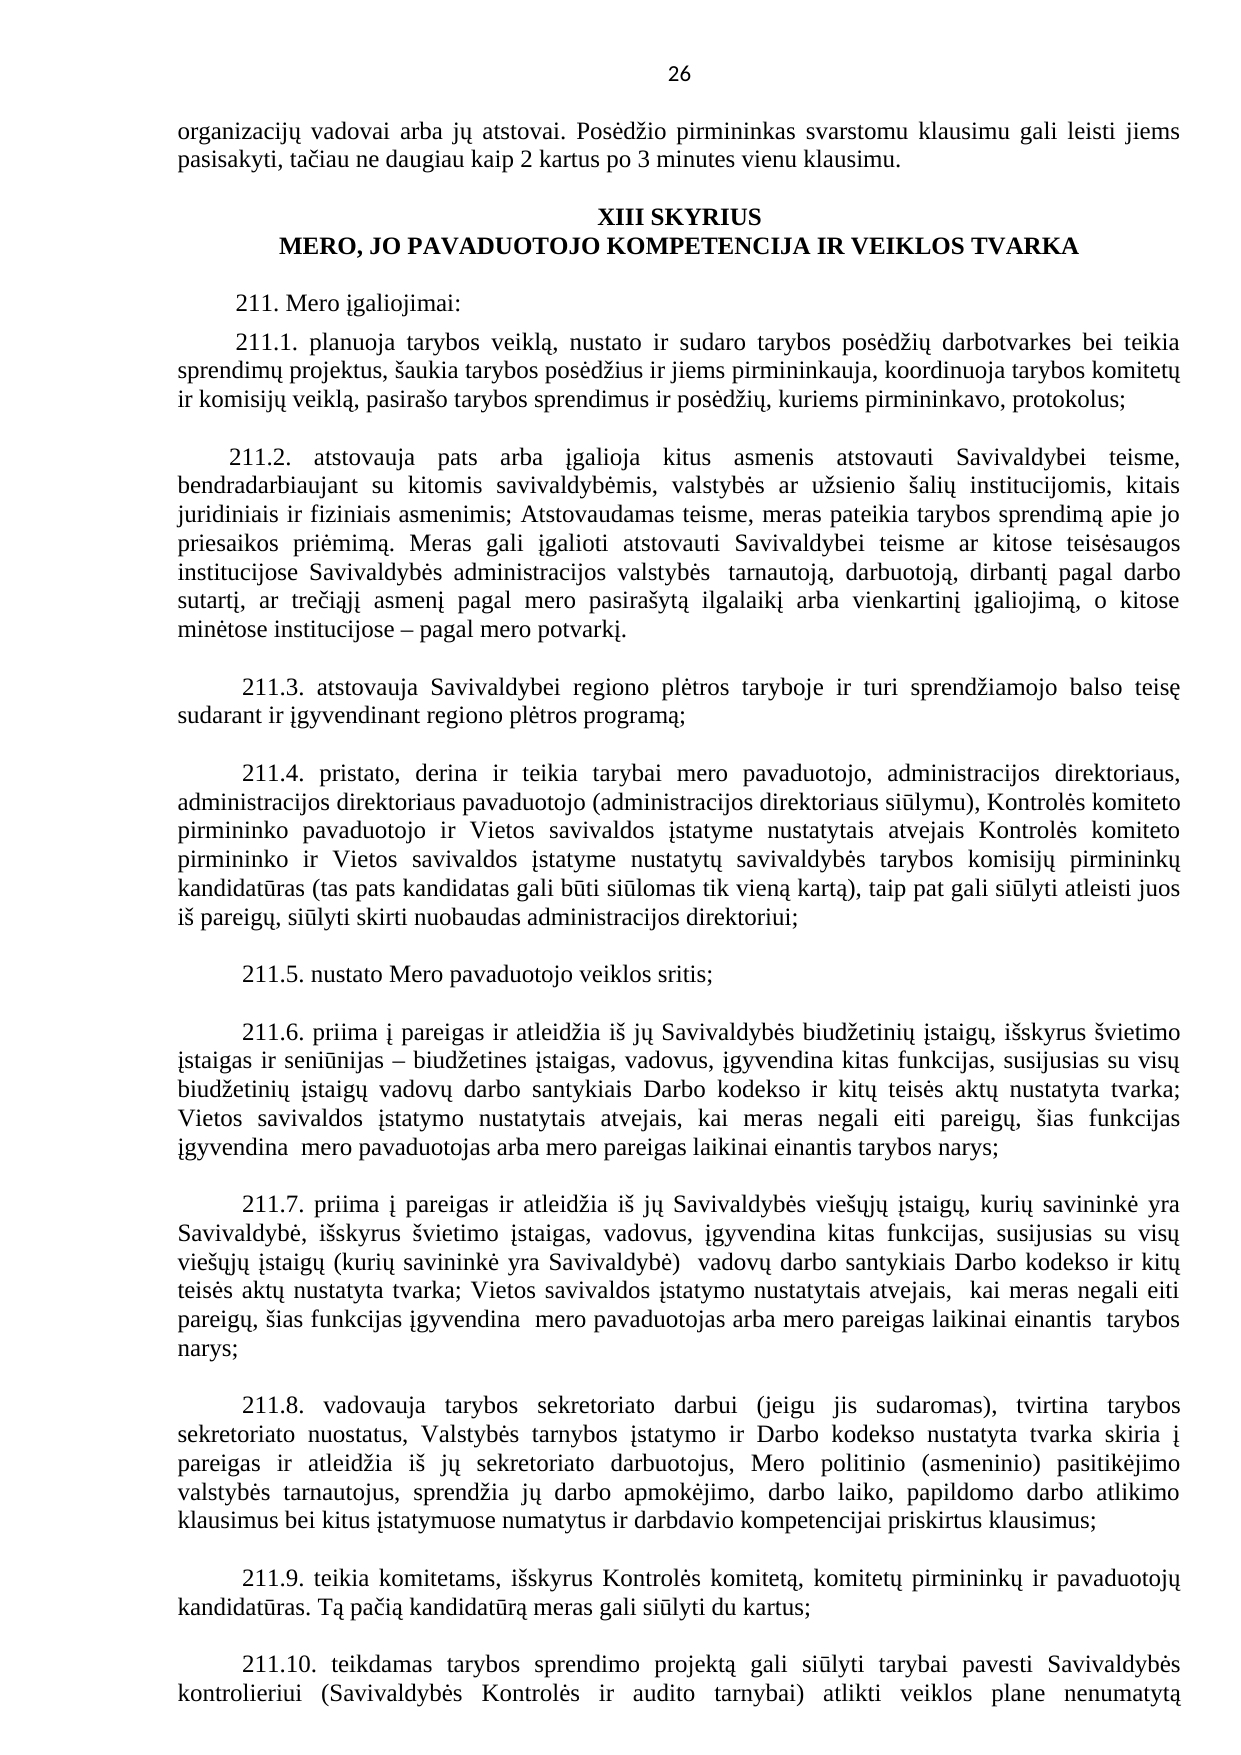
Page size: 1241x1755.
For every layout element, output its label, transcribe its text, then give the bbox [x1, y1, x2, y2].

text 211.9. teikia komitetams, išskyrus Kontrolės komitetą, komitetų pirmininkų ir pavaduotojų kandidatūras. Tą pačią kandidatūrą meras gali siūlyti du kartus; [177, 1563, 1181, 1620]
text 211.3. atstovauja Savivaldybei regiono plėtros taryboje ir turi sprendžiamojo balso teisę sudarant ir įgyvendinant regiono plėtros programą; [177, 672, 1181, 729]
text 211.5. nustato Mero pavaduotojo veiklos sritis; [177, 959, 1181, 988]
text 211.2. atstovauja pats arba įgalioja kitus asmenis atstovauti Savivaldybei teisme, bendradarbiaujant su kitomis savivaldybėmis, valstybės ar užsienio šalių institucijomis, kitais juridiniais ir fiziniais asmenimis; Atstovaudamas teisme, meras pateikia tarybos sprendimą apie jo priesaikos priėmimą. Meras gali įgalioti atstovauti Savivaldybei teisme ar kitose teisėsaugos institucijose Savivaldybės administracijos valstybės tarnautoją, darbuotoją, dirbantį pagal darbo sutartį, ar trečiąjį asmenį pagal mero pasirašytą ilgalaikį arba vienkartinį įgaliojimą, o kitose minėtose institucijose – pagal mero potvarkį. [177, 442, 1181, 643]
text MERO, JO PAVADUOTOJO KOMPETENCIJA IR VEIKLOS TVARKA [177, 231, 1181, 259]
text 211.8. vadovauja tarybos sekretoriato darbui (jeigu jis sudaromas), tvirtina tarybos sekretoriato nuostatus, Valstybės tarnybos įstatymo ir Darbo kodekso nustatyta tvarka skiria į pareigas ir atleidžia iš jų sekretoriato darbuotojus, Mero politinio (asmeninio) pasitikėjimo valstybės tarnautojus, sprendžia jų darbo apmokėjimo, darbo laiko, papildomo darbo atlikimo klausimus bei kitus įstatymuose numatytus ir darbdavio kompetencijai priskirtus klausimus; [177, 1390, 1181, 1534]
text 211.7. priima į pareigas ir atleidžia iš jų Savivaldybės viešųjų įstaigų, kurių savininkė yra Savivaldybė, išskyrus švietimo įstaigas, vadovus, įgyvendina kitas funkcijas, susijusias su visų viešųjų įstaigų (kurių savininkė yra Savivaldybė) vadovų darbo santykiais Darbo kodekso ir kitų teisės aktų nustatyta tvarka; Vietos savivaldos įstatymo nustatytais atvejais, kai meras negali eiti pareigų, šias funkcijas įgyvendina mero pavaduotojas arba mero pareigas laikinai einantis tarybos narys; [177, 1189, 1181, 1362]
text 211.4. pristato, derina ir teikia tarybai mero pavaduotojo, administracijos direktoriaus, administracijos direktoriaus pavaduotojo (administracijos direktoriaus siūlymu), Kontrolės komiteto pirmininko pavaduotojo ir Vietos savivaldos įstatyme nustatytais atvejais Kontrolės komiteto pirmininko ir Vietos savivaldos įstatyme nustatytų savivaldybės tarybos komisijų pirmininkų kandidatūras (tas pats kandidatas gali būti siūlomas tik vieną kartą), taip pat gali siūlyti atleisti juos iš pareigų, siūlyti skirti nuobaudas administracijos direktoriui; [177, 758, 1181, 930]
text 211.6. priima į pareigas ir atleidžia iš jų Savivaldybės biudžetinių įstaigų, išskyrus švietimo įstaigas ir seniūnijas – biudžetines įstaigas, vadovus, įgyvendina kitas funkcijas, susijusias su visų biudžetinių įstaigų vadovų darbo santykiais Darbo kodekso ir kitų teisės aktų nustatyta tvarka; Vietos savivaldos įstatymo nustatytais atvejais, kai meras negali eiti pareigų, šias funkcijas įgyvendina mero pavaduotojas arba mero pareigas laikinai einantis tarybos narys; [177, 1017, 1181, 1160]
text 211. Mero įgaliojimai: [177, 288, 1181, 317]
text XIII SKYRIUS [177, 202, 1181, 231]
text 211.10. teikdamas tarybos sprendimo projektą gali siūlyti tarybai pavesti Savivaldybės kontrolieriui (Savivaldybės Kontrolės ir audito tarnybai) atlikti veiklos plane nenumatytą [177, 1649, 1181, 1707]
text 211.1. planuoja tarybos veiklą, nustato ir sudaro tarybos posėdžių darbotvarkes bei teikia sprendimų projektus, šaukia tarybos posėdžius ir jiems pirmininkauja, koordinuoja tarybos komitetų ir komisijų veiklą, pasirašo tarybos sprendimus ir posėdžių, kuriems pirmininkavo, protokolus; [177, 327, 1181, 413]
text organizacijų vadovai arba jų atstovai. Posėdžio pirmininkas svarstomu klausimu gali leisti jiems pasisakyti, tačiau ne daugiau kaip 2 kartus po 3 minutes vienu klausimu. [177, 116, 1181, 173]
